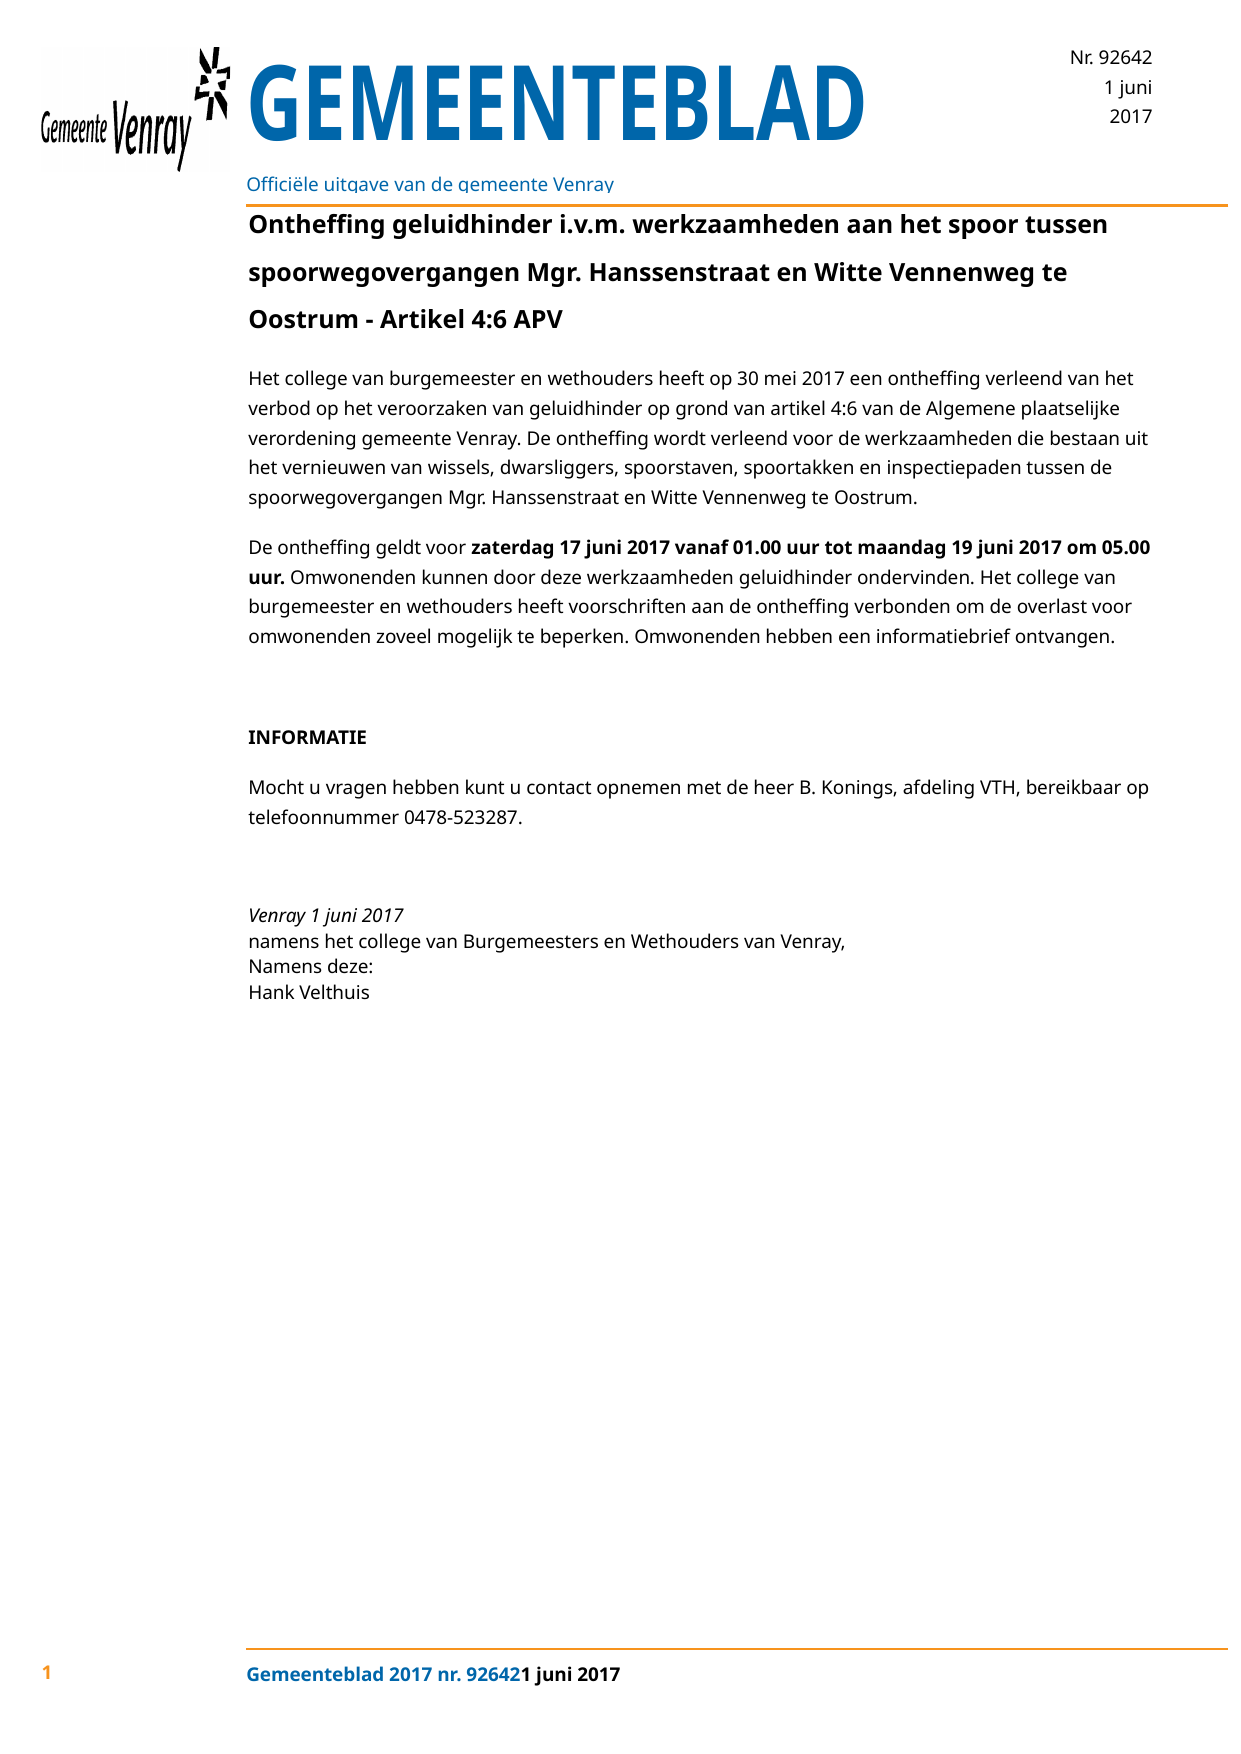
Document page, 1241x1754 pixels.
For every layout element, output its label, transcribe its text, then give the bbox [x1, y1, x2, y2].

text Hank Velthuis [248, 979, 1152, 1005]
text Het college van burgemeester en wethouders heeft op 30 mei 2017 een ontheffing verleend van het verbod op het veroorzaken van geluidhinder op grond van artikel 4:6 van de Algemene plaatselijke verordening gemeente Venray. De ontheffing wordt verleend voor de werkzaamheden die bestaan uit het vernieuwen van wissels, dwarsliggers, spoorstaven, spoortakken en inspectiepaden tussen de spoorwegovergangen Mgr. Hanssenstraat en Witte Vennenweg te Oostrum. [248, 366, 1152, 509]
picture [41, 47, 231, 172]
text Ontheffing geluidhinder i.v.m. werkzaamheden aan het spoor tussen spoorwegovergangen Mgr. Hanssenstraat en Witte Vennenweg te Oostrum - Artikel 4:6 APV [248, 207, 1152, 336]
text INFORMATIE [248, 724, 1152, 749]
text Mocht u vragen hebben kunt u contact opnemen met de heer B. Konings, afdeling VTH, bereikbaar op telefoonnummer 0478-523287. [248, 774, 1152, 829]
text Venray 1 juni 2017 [248, 902, 1152, 928]
text namens het college van Burgemeesters en Wethouders van Venray, [248, 928, 1152, 953]
text De ontheffing geldt voor zaterdag 17 juni 2017 vanaf 01.00 uur tot maandag 19 juni 2017 om 05.00 uur. Omwonenden kunnen door deze werkzaamheden geluidhinder ondervinden. Het college van burgemeester en wethouders heeft voorschriften aan de ontheffing verbonden om de overlast voor omwonenden zoveel mogelijk te beperken. Omwonenden hebben een informatiebrief ontvangen. [248, 534, 1152, 649]
text Namens deze: [248, 953, 1152, 979]
